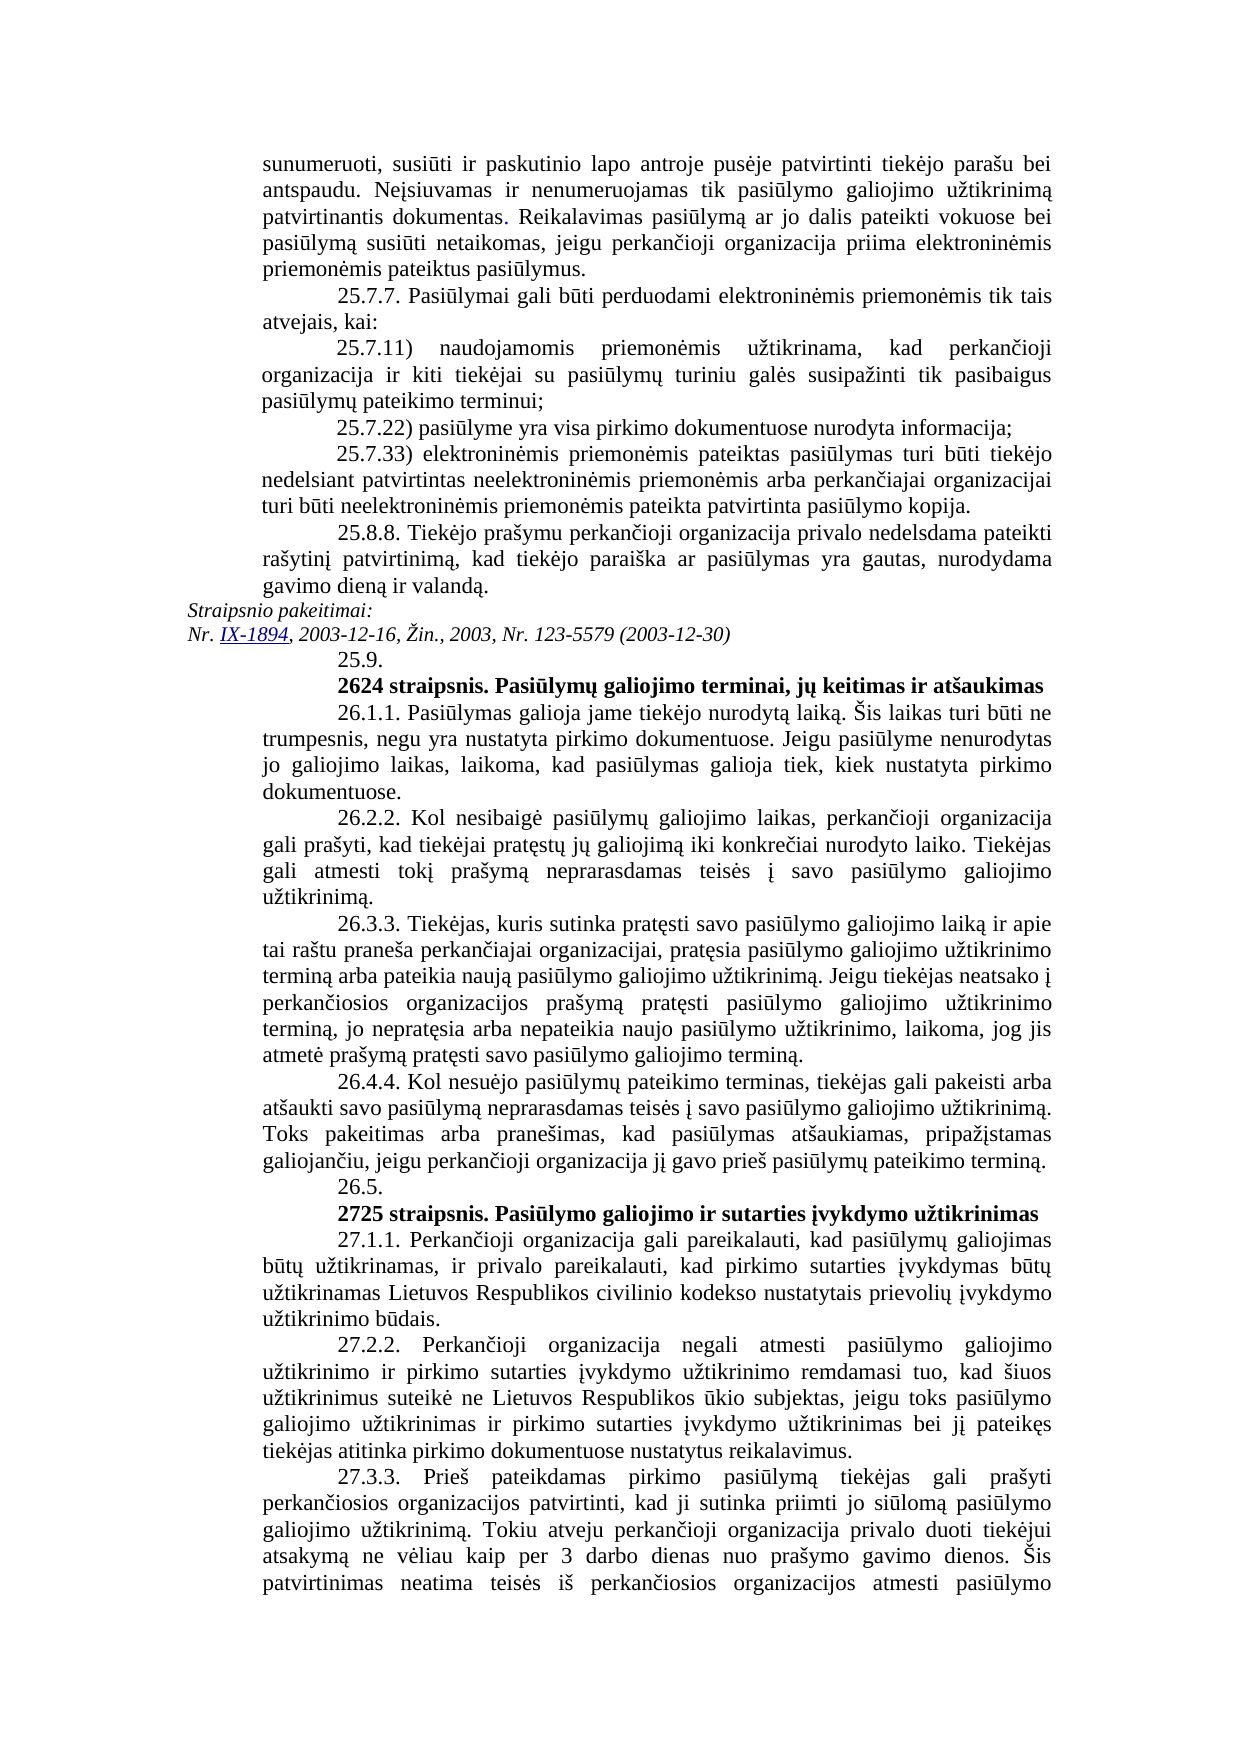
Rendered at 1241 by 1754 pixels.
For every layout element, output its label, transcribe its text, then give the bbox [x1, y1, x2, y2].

subtitle 3. Tiekėjas, kuris sutinka pratęsti savo pasiūlymo galiojimo laiką ir apie tai raštu praneša perkančiajai organizacijai, pratęsia pasiūlymo galiojimo užtikrinimo terminą arba pateikia naują pasiūlymo galiojimo užtikrinimą. Jeigu tiekėjas neatsako į perkančiosios organizacijos prašymą pratęsti pasiūlymo galiojimo užtikrinimo terminą, jo nepratęsia arba nepateikia naujo pasiūlymo užtikrinimo, laikoma, jog jis atmetė prašymą pratęsti savo pasiūlymo galiojimo terminą. [187, 910, 1053, 1068]
subtitle 3. Prieš pateikdamas pirkimo pasiūlymą tiekėjas gali prašyti perkančiosios organizacijos patvirtinti, kad ji sutinka priimti jo siūlomą pasiūlymo galiojimo užtikrinimą. Tokiu atveju perkančioji organizacija privalo duoti tiekėjui atsakymą ne vėliau kaip per 3 darbo dienas nuo prašymo gavimo dienos. Šis patvirtinimas neatima teisės iš perkančiosios organizacijos atmesti pasiūlymo [187, 1463, 1053, 1595]
subtitle 2. Perkančioji organizacija negali atmesti pasiūlymo galiojimo užtikrinimo ir pirkimo sutarties įvykdymo užtikrinimo remdamasi tuo, kad šiuos užtikrinimus suteikė ne Lietuvos Respublikos ūkio subjektas, jeigu toks pasiūlymo galiojimo užtikrinimas ir pirkimo sutarties įvykdymo užtikrinimas bei jį pateikęs tiekėjas atitinka pirkimo dokumentuose nustatytus reikalavimus. [187, 1331, 1053, 1463]
subtitle 4. Kol nesuėjo pasiūlymų pateikimo terminas, tiekėjas gali pakeisti arba atšaukti savo pasiūlymą neprarasdamas teisės į savo pasiūlymo galiojimo užtikrinimą. Toks pakeitimas arba pranešimas, kad pasiūlymas atšaukiamas, pripažįstamas galiojančiu, jeigu perkančioji organizacija jį gavo prieš pasiūlymų pateikimo terminą. [187, 1068, 1053, 1173]
subtitle 2. Kol nesibaigė pasiūlymų galiojimo laikas, perkančioji organizacija gali prašyti, kad tiekėjai pratęstų jų galiojimą iki konkrečiai nurodyto laiko. Tiekėjas gali atmesti tokį prašymą neprarasdamas teisės į savo pasiūlymo galiojimo užtikrinimą. [187, 804, 1053, 910]
text Straipsnio pakeitimai: [187, 598, 1053, 622]
subtitle 1. Pasiūlymas galioja jame tiekėjo nurodytą laiką. Šis laikas turi būti ne trumpesnis, negu yra nustatyta pirkimo dokumentuose. Jeigu pasiūlyme nenurodytas jo galiojimo laikas, laikoma, kad pasiūlymas galioja tiek, kiek nustatyta pirkimo dokumentuose. [187, 699, 1053, 804]
subtitle 7. Pasiūlymai gali būti perduodami elektroninėmis priemonėmis tik tais atvejais, kai: [187, 282, 1053, 334]
subtitle 24 straipsnis. Pasiūlymų galiojimo terminai, jų keitimas ir atšaukimas [187, 672, 1053, 699]
subtitle 1. Perkančioji organizacija gali pareikalauti, kad pasiūlymų galiojimas būtų užtikrinamas, ir privalo pareikalauti, kad pirkimo sutarties įvykdymas būtų užtikrinamas Lietuvos Respublikos civilinio kodekso nustatytais prievolių įvykdymo užtikrinimo būdais. [187, 1226, 1053, 1331]
subtitle 25 straipsnis. Pasiūlymo galiojimo ir sutarties įvykdymo užtikrinimas [187, 1199, 1053, 1226]
subtitle 1) naudojamomis priemonėmis užtikrinama, kad perkančioji organizacija ir kiti tiekėjai su pasiūlymų turiniu galės susipažinti tik pasibaigus pasiūlymų pateikimo terminui; [187, 334, 1053, 413]
subtitle 2) pasiūlyme yra visa pirkimo dokumentuose nurodyta informacija; [187, 413, 1053, 440]
text Nr. IX-1894, 2003-12-16, Žin., 2003, Nr. 123-5579 (2003-12-30) [187, 622, 1053, 646]
subtitle sunumeruoti, susiūti ir paskutinio lapo antroje pusėje patvirtinti tiekėjo parašu bei antspaudu. Neįsiuvamas ir nenumeruojamas tik pasiūlymo galiojimo užtikrinimą patvirtinantis dokumentas. Reikalavimas pasiūlymą ar jo dalis pateikti vokuose bei pasiūlymą susiūti netaikomas, jeigu perkančioji organizacija priima elektroninėmis priemonėmis pateiktus pasiūlymus. [187, 150, 1053, 282]
subtitle 8. Tiekėjo prašymu perkančioji organizacija privalo nedelsdama pateikti rašytinį patvirtinimą, kad tiekėjo paraiška ar pasiūlymas yra gautas, nurodydama gavimo dieną ir valandą. [187, 519, 1053, 598]
subtitle 3) elektroninėmis priemonėmis pateiktas pasiūlymas turi būti tiekėjo nedelsiant patvirtintas neelektroninėmis priemonėmis arba perkančiajai organizacijai turi būti neelektroninėmis priemonėmis pateikta patvirtinta pasiūlymo kopija. [187, 440, 1053, 519]
